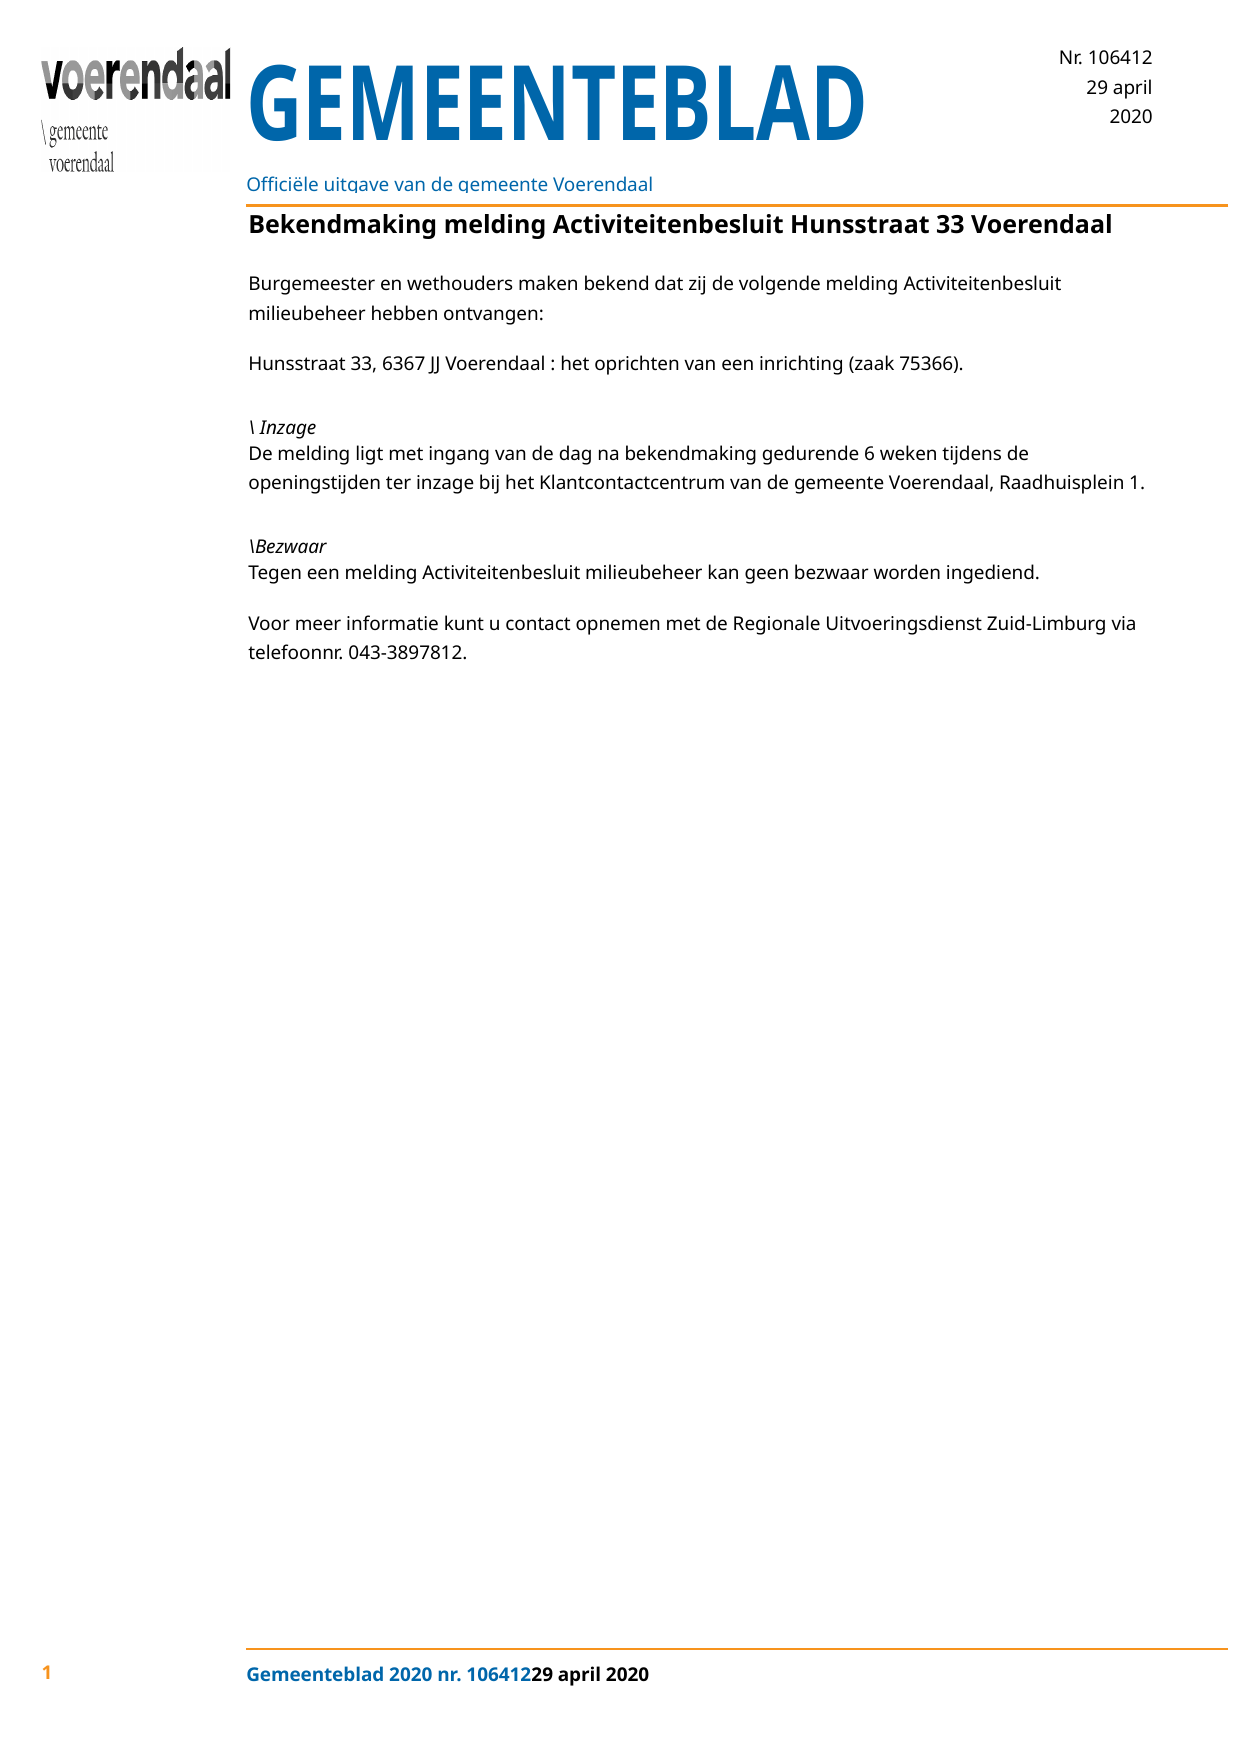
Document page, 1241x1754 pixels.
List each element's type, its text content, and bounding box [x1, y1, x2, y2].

text Voor meer informatie kunt u contact opnemen met de Regionale Uitvoeringsdienst Zuid-Limburg via telefoonnr. 043-3897812. [248, 610, 1152, 665]
text Burgemeester en wethouders maken bekend dat zij de volgende melding Activiteitenbesluit milieubeheer hebben ontvangen: [248, 270, 1152, 326]
text Bekendmaking melding Activiteitenbesluit Hunsstraat 33 Voerendaal [248, 207, 1152, 241]
text Tegen een melding Activiteitenbesluit milieubeheer kan geen bezwaar worden ingediend. [248, 559, 1152, 585]
text De melding ligt met ingang van de dag na bekendmaking gedurende 6 weken tijdens de openingstijden ter inzage bij het Klantcontactcentrum van de gemeente Voerendaal, Raadhuisplein 1. [248, 440, 1152, 495]
text Hunsstraat 33, 6367 JJ Voerendaal : het oprichten van een inrichting (zaak 75366). [248, 350, 1152, 376]
text \Bezwaar [248, 533, 1152, 559]
picture [41, 47, 231, 172]
text \ Inzage [248, 414, 1152, 440]
